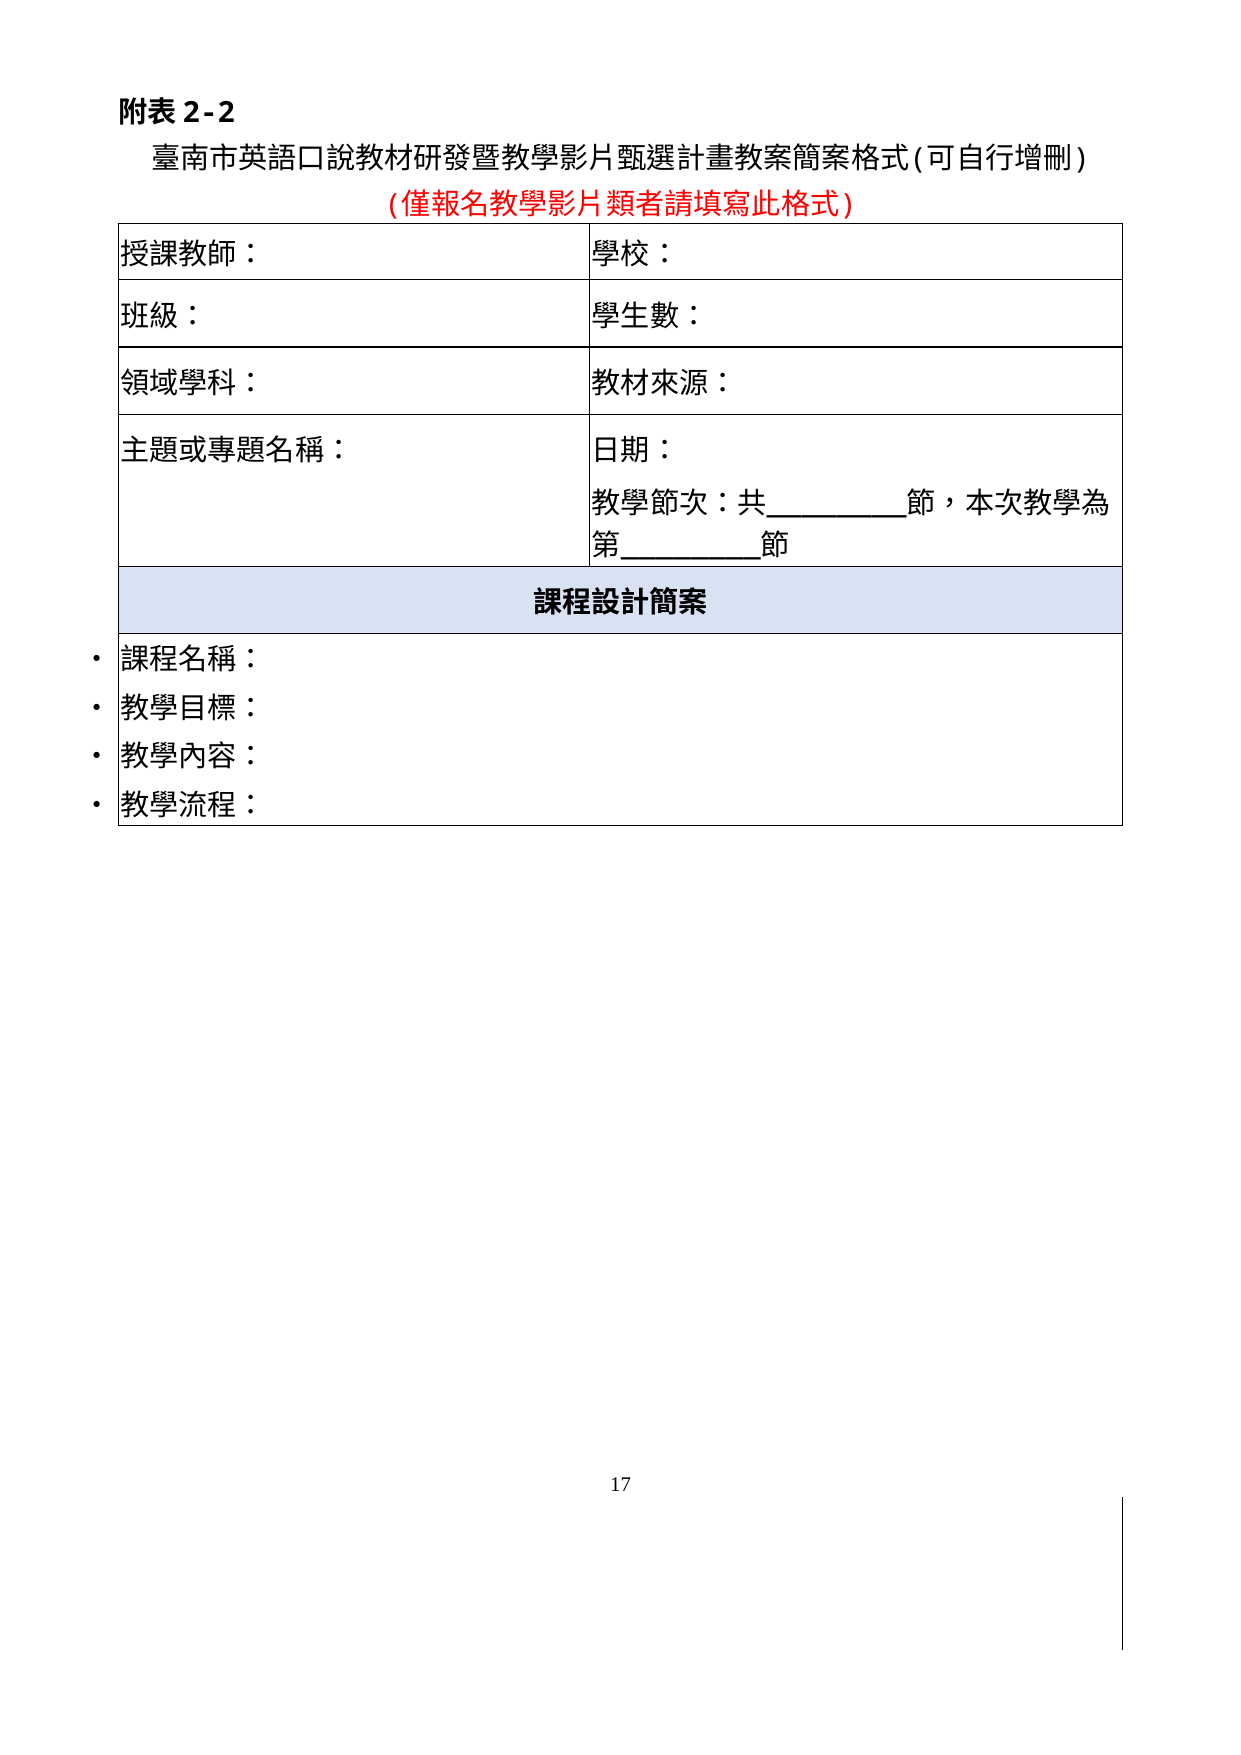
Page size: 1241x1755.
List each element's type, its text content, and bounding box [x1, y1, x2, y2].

table_cell 日期： 教學節次：共________節，本次教學為第________節 [590, 415, 1122, 566]
table_cell 領域學科： [119, 348, 589, 414]
table_cell 教材來源： [590, 348, 1122, 414]
table_cell 課程名稱： 教學目標： 教學內容： 教學流程： [119, 634, 1122, 825]
table_header 學校： [590, 224, 1122, 279]
text 附表2-2 [118, 89, 1122, 131]
table_cell 學生數： [590, 280, 1122, 346]
table_cell 課程設計簡案 [119, 567, 1122, 633]
text 臺南市英語口說教材研發暨教學影片甄選計畫教案簡案格式(可自行增刪) [118, 131, 1122, 177]
text (僅報名教學影片類者請填寫此格式) [118, 177, 1122, 223]
table_cell 主題或專題名稱： [119, 415, 589, 566]
table_header 授課教師： [119, 224, 589, 279]
table_cell 班級： [119, 280, 589, 346]
